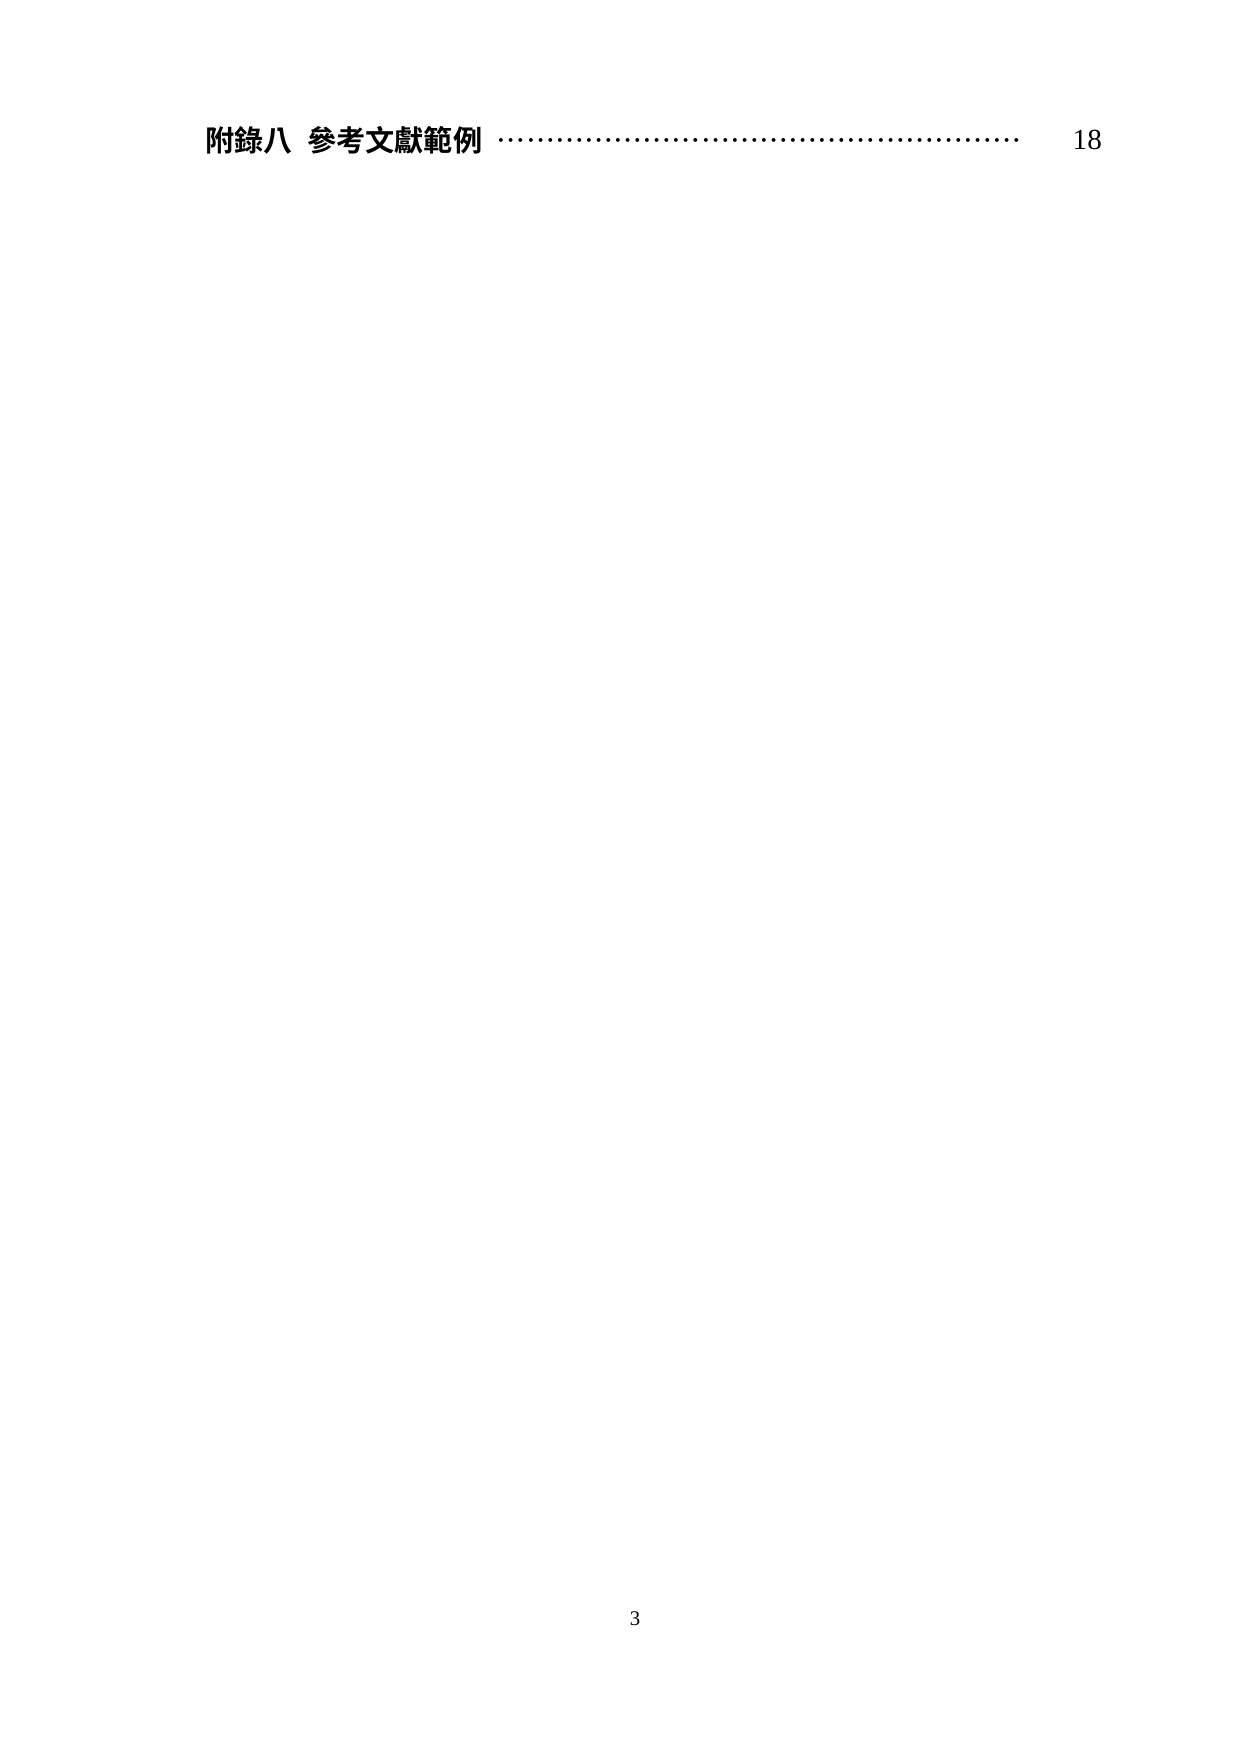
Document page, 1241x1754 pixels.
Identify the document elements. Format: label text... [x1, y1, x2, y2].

text 附錄八 參考文獻範例 ……………………………………………… 18 [205, 97, 1106, 160]
